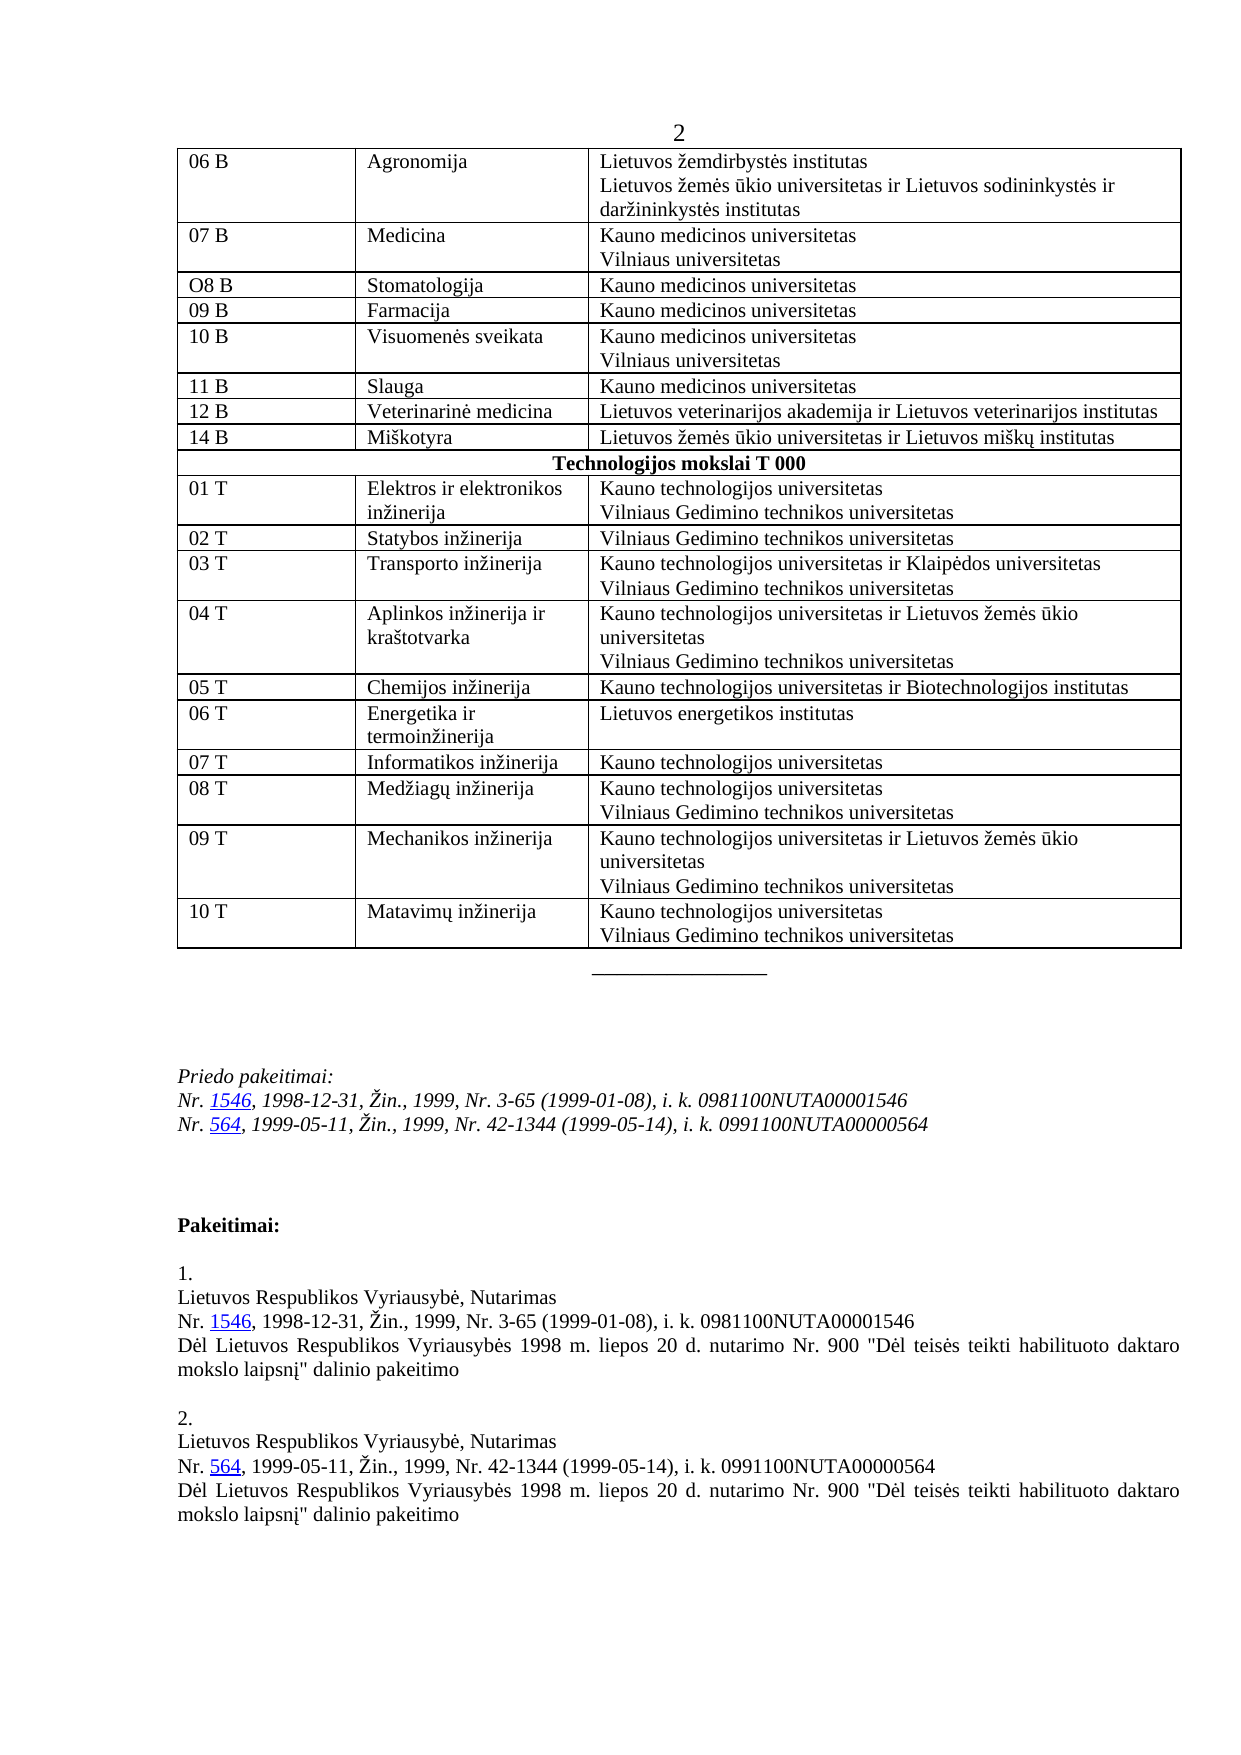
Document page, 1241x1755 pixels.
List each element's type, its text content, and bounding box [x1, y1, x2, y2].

text Nr. 1546, 1998-12-31, Žin., 1999, Nr. 3-65 (1999-01-08), i. k. 0981100NUTA00001546 [177, 1088, 1181, 1112]
table_cell Statybos inžinerija [356, 526, 588, 550]
table_cell Lietuvos žemės ūkio universitetas ir Lietuvos miškų institutas [589, 425, 1180, 449]
table_cell 08 T [178, 776, 355, 824]
table_cell 06 B [178, 149, 355, 221]
table_cell Mechanikos inžinerija [356, 826, 588, 898]
table_cell Kauno medicinos universitetas Vilniaus universitetas [589, 324, 1180, 372]
text 2. [177, 1405, 1181, 1429]
table_cell Energetika ir termoinžinerija [356, 701, 588, 748]
table_cell 11 B [178, 374, 355, 398]
table_cell Transporto inžinerija [356, 551, 588, 599]
table_cell Farmacija [356, 298, 588, 322]
table_cell Kauno technologijos universitetas Vilniaus Gedimino technikos universitetas [589, 776, 1180, 824]
table_cell Medicina [356, 223, 588, 271]
table_cell Vilniaus Gedimino technikos universitetas [589, 526, 1180, 550]
table_cell Kauno technologijos universitetas Vilniaus Gedimino technikos universitetas [589, 899, 1180, 947]
table_cell Kauno medicinos universitetas [589, 298, 1180, 322]
table_cell Kauno technologijos universitetas Vilniaus Gedimino technikos universitetas [589, 476, 1180, 524]
text Nr. 564, 1999-05-11, Žin., 1999, Nr. 42-1344 (1999-05-14), i. k. 0991100NUTA00000564 [177, 1112, 1181, 1136]
text Nr. 564, 1999-05-11, Žin., 1999, Nr. 42-1344 (1999-05-14), i. k. 0991100NUTA00000564 [177, 1453, 1181, 1478]
table_cell 09 B [178, 298, 355, 322]
table_cell Medžiagų inžinerija [356, 776, 588, 824]
table_cell Kauno medicinos universitetas [589, 374, 1180, 398]
table_cell 07 T [178, 750, 355, 774]
table_cell Stomatologija [356, 273, 588, 297]
table_cell 02 T [178, 526, 355, 550]
text Nr. 1546, 1998-12-31, Žin., 1999, Nr. 3-65 (1999-01-08), i. k. 0981100NUTA00001546 [177, 1309, 1181, 1333]
table_cell Slauga [356, 374, 588, 398]
text Priedo pakeitimai: [177, 1064, 1181, 1088]
table_cell Kauno medicinos universitetas [589, 273, 1180, 297]
table_cell 03 T [178, 551, 355, 599]
table_cell 04 T [178, 601, 355, 673]
table_cell Elektros ir elektronikos inžinerija [356, 476, 588, 524]
text Dėl Lietuvos Respublikos Vyriausybės 1998 m. liepos 20 d. nutarimo Nr. 900 "Dėl teisės teikti habilituoto daktaro mokslo laipsnį" dalinio pakeitimo [177, 1333, 1181, 1381]
table_cell Agronomija [356, 149, 588, 221]
table_cell Aplinkos inžinerija ir kraštotvarka [356, 601, 588, 673]
table_cell Kauno technologijos universitetas ir Lietuvos žemės ūkio universitetas Vilniaus Gedimino technikos universitetas [589, 601, 1180, 673]
table_cell Veterinarinė medicina [356, 399, 588, 423]
table_cell 14 B [178, 425, 355, 449]
text Pakeitimai: [177, 1213, 1181, 1237]
text Lietuvos Respublikos Vyriausybė, Nutarimas [177, 1285, 1181, 1309]
table_cell Lietuvos veterinarijos akademija ir Lietuvos veterinarijos institutas [589, 399, 1180, 423]
table_cell 10 B [178, 324, 355, 372]
table_cell Kauno technologijos universitetas ir Biotechnologijos institutas [589, 675, 1180, 699]
table_cell Lietuvos žemdirbystės institutas Lietuvos žemės ūkio universitetas ir Lietuvos sodininkystės ir daržininkystės institutas [589, 149, 1180, 221]
text ______________ [177, 949, 1181, 978]
table_cell Kauno technologijos universitetas ir Klaipėdos universitetas Vilniaus Gedimino technikos universitetas [589, 551, 1180, 599]
table_cell 09 T [178, 826, 355, 898]
text Lietuvos Respublikos Vyriausybė, Nutarimas [177, 1429, 1181, 1453]
text Dėl Lietuvos Respublikos Vyriausybės 1998 m. liepos 20 d. nutarimo Nr. 900 "Dėl teisės teikti habilituoto daktaro mokslo laipsnį" dalinio pakeitimo [177, 1478, 1181, 1526]
table_cell Matavimų inžinerija [356, 899, 588, 947]
table_cell 12 B [178, 399, 355, 423]
table_cell Lietuvos energetikos institutas [589, 701, 1180, 748]
table_cell Kauno technologijos universitetas ir Lietuvos žemės ūkio universitetas Vilniaus Gedimino technikos universitetas [589, 826, 1180, 898]
table_cell 10 T [178, 899, 355, 947]
table_cell 07 B [178, 223, 355, 271]
table_cell Kauno technologijos universitetas [589, 750, 1180, 774]
table_cell Technologijos mokslai T 000 [178, 451, 1180, 474]
table_cell 05 T [178, 675, 355, 699]
table_cell 01 T [178, 476, 355, 524]
table_cell Kauno medicinos universitetas Vilniaus universitetas [589, 223, 1180, 271]
table_cell Informatikos inžinerija [356, 750, 588, 774]
table_cell Miškotyra [356, 425, 588, 449]
table_cell Visuomenės sveikata [356, 324, 588, 372]
table_cell Chemijos inžinerija [356, 675, 588, 699]
table_cell O8 B [178, 273, 355, 297]
table_cell 06 T [178, 701, 355, 748]
text 1. [177, 1261, 1181, 1285]
